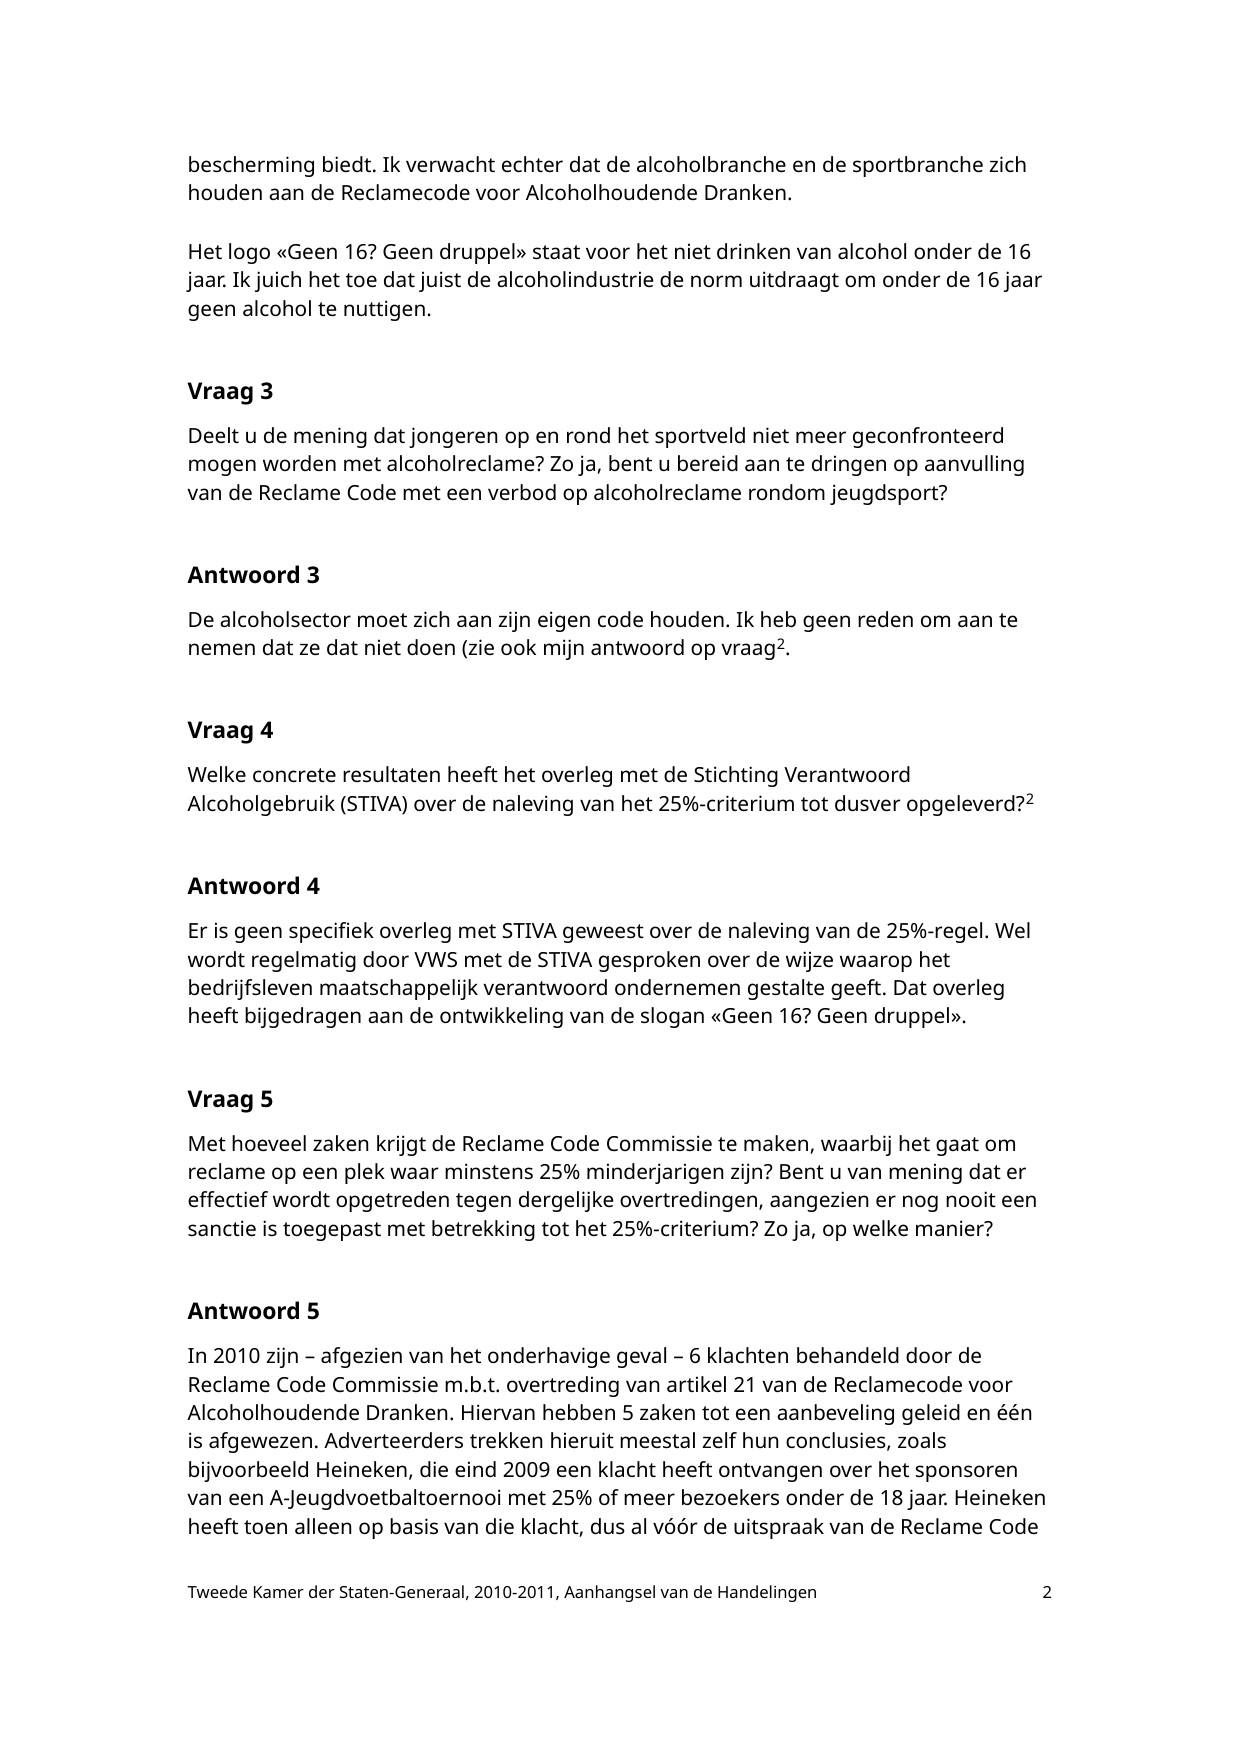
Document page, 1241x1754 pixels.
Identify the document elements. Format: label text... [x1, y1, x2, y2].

subtitle Antwoord 4 [187, 898, 1053, 930]
subtitle Antwoord 3 [187, 587, 1053, 618]
subtitle Vraag 5 [187, 1111, 1053, 1142]
text In 2010 zijn – afgezien van het onderhavige geval – 6 klachten behandeld door de Reclame Code Commissie m.b.t. overtreding van artikel 21 van de Reclamecode voor Alcoholhoudende Dranken. Hiervan hebben 5 zaken tot een aanbeveling geleid en één is afgewezen. Adverteerders trekken hieruit meestal zelf hun conclusies, zoals bijvoorbeeld Heineken, die eind 2009 een klacht heeft ontvangen over het sponsoren van een A-Jeugdvoetbaltoernooi met 25% of meer bezoekers onder de 18 jaar. Heineken heeft toen alleen op basis van die klacht, dus al vóór de uitspraak van de Reclame Code Commissie, zelf besloten om de co-sponsoring te beëindigen. Een sanctie toepassen is derhalve niet altijd nodig. [187, 1370, 1053, 1540]
subtitle Vraag 3 [187, 403, 1053, 434]
text Er is geen specifiek overleg met STIVA geweest over de naleving van de 25%-regel. Wel wordt regelmatig door VWS met de STIVA gesproken over de wijze waarop het bedrijfsleven maatschappelijk verantwoord ondernemen gestalte geeft. Dat overleg heeft bijgedragen aan de ontwikkeling van de slogan «Geen 16? Geen druppel». [187, 945, 1053, 1058]
text Het logo «Geen 16? Geen druppel» staat voor het niet drinken van alcohol onder de 16 jaar. Ik juich het toe dat juist de alcoholindustrie de norm uitdraagt om onder de 16 jaar geen alcohol te nuttigen. [187, 265, 1053, 351]
text De 25%-regel in de Reclamecode voor Alcoholhoudende Dranken heeft betrekking op het percentage jongeren onder de 18 jaar dat tegelijkertijd aanwezig is op een plaats waar alcoholreclame gevoerd wordt. Het gaat dus in het onderhavige geval niet om hoeveel minderjarigen een bepaald sportveld bezoeken, maar het percentage minderjarigen dat op een bepaald moment op of rond een sportveld is. Er is mij geen onderzoek bekend naar overtredingen van de zelfregulering op of rond sportvelden. Ik kan dus bevestigen noch ontkennen dat de 25%-regel in dit soort situaties onvoldoende bescherming biedt. Ik verwacht echter dat de alcoholbranche en de sportbranche zich houden aan de Reclamecode voor Alcoholhoudende Dranken. [187, 150, 1053, 235]
text Deelt u de mening dat jongeren op en rond het sportveld niet meer geconfronteerd mogen worden met alcoholreclame? Zo ja, bent u bereid aan te dringen op aanvulling van de Reclame Code met een verbod op alcoholreclame rondom jeugdsport? [187, 449, 1053, 535]
subtitle Antwoord 5 [187, 1323, 1053, 1355]
text De alcoholsector moet zich aan zijn eigen code houden. Ik heb geen reden om aan te nemen dat ze dat niet doen (zie ook mijn antwoord op vraag2. [187, 633, 1053, 690]
subtitle Vraag 4 [187, 743, 1053, 774]
text Welke concrete resultaten heeft het overleg met de Stichting Verantwoord Alcoholgebruik (STIVA) over de naleving van het 25%-criterium tot dusver opgeleverd?2 [187, 789, 1053, 846]
text Met hoeveel zaken krijgt de Reclame Code Commissie te maken, waarbij het gaat om reclame op een plek waar minstens 25% minderjarigen zijn? Bent u van mening dat er effectief wordt opgetreden tegen dergelijke overtredingen, aangezien er nog nooit een sanctie is toegepast met betrekking tot het 25%-criterium? Zo ja, op welke manier? [187, 1157, 1053, 1271]
